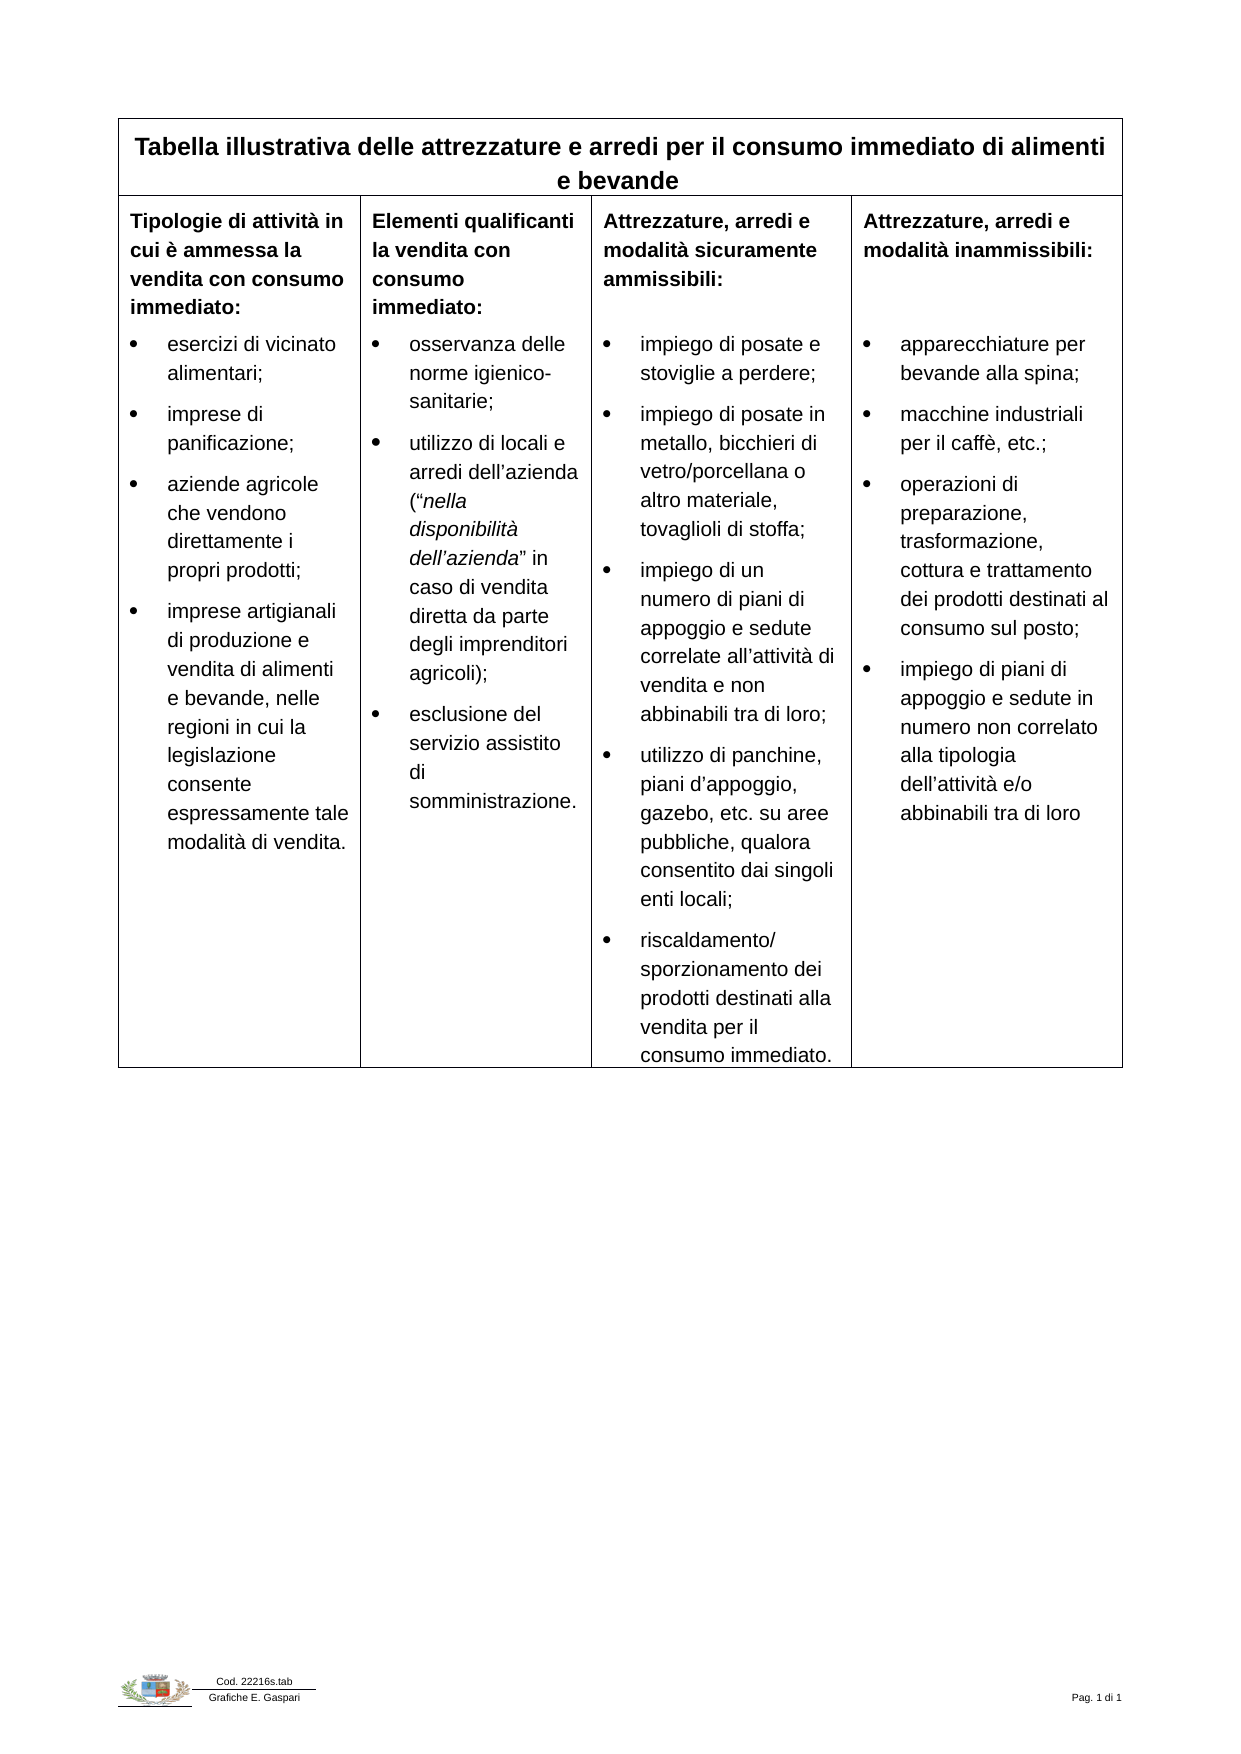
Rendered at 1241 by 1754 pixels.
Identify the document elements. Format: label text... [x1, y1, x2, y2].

table_cell apparecchiature per bevande alla spina; macchine industriali per il caffè, etc.; operazioni di preparazione, trasformazione, cottura e trattamento dei prodotti destinati al consumo sul posto; impiego di piani di appoggio e sedute in numero non correlato alla tipologia dell’attività e/o abbinabili tra di loro [852, 319, 1122, 1067]
table_header Tabella illustrativa delle attrezzature e arredi per il consumo immediato di alimenti e bevande [119, 119, 1122, 195]
table_cell Attrezzature, arredi e modalità sicuramente ammissibili: [592, 196, 851, 319]
table_cell Attrezzature, arredi e modalità inammissibili: [852, 196, 1122, 319]
table_cell impiego di posate e stoviglie a perdere; impiego di posate in metallo, bicchieri di vetro/porcellana o altro materiale, tovaglioli di stoffa; impiego di un numero di piani di appoggio e sedute correlate all’attività di vendita e non abbinabili tra di loro; utilizzo di panchine, piani d’appoggio, gazebo, etc. su aree pubbliche, qualora consentito dai singoli enti locali; riscaldamento/sporzionamento dei prodotti destinati alla vendita per il consumo immediato. [592, 319, 851, 1067]
table_cell Elementi qualificanti la vendita con consumo immediato: [361, 196, 591, 319]
table_cell osservanza delle norme igienico-sanitarie; utilizzo di locali e arredi dell’azienda (“nella disponibilità dell’azienda” in caso di vendita diretta da parte degli imprenditori agricoli); esclusione del servizio assistito di somministrazione. [361, 319, 591, 1067]
picture [118, 1674, 192, 1706]
table_cell esercizi di vicinato alimentari; imprese di panificazione; aziende agricole che vendono direttamente i propri prodotti; imprese artigianali di produzione e vendita di alimenti e bevande, nelle regioni in cui la legislazione consente espressamente tale modalità di vendita. [119, 319, 360, 1067]
table_cell Tipologie di attività in cui è ammessa la vendita con consumo immediato: [119, 196, 360, 319]
